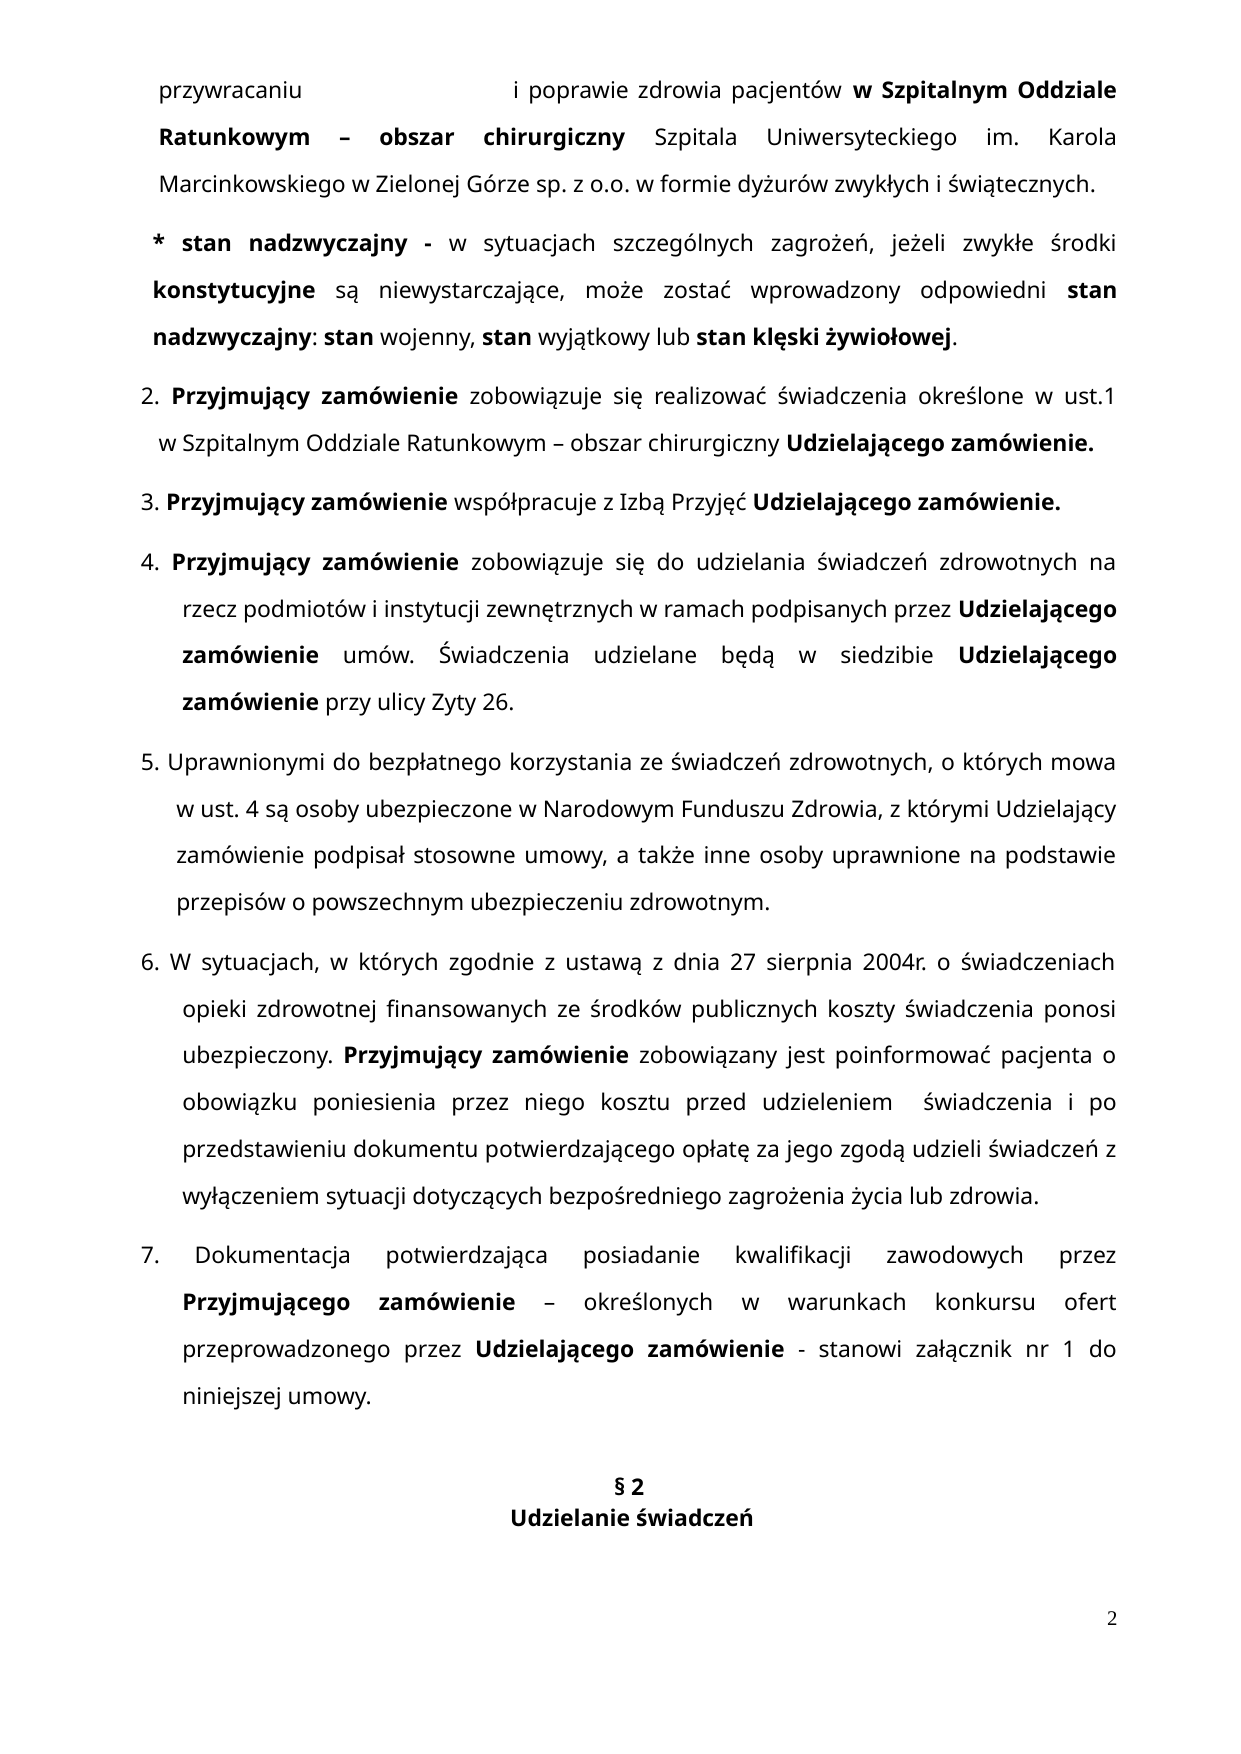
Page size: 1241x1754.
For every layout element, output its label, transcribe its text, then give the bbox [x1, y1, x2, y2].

text 5. Uprawnionymi do bezpłatnego korzystania ze świadczeń zdrowotnych, o których mowa w ust. 4 są osoby ubezpieczone w Narodowym Funduszu Zdrowia, z którymi Udzielający zamówienie podpisał stosowne umowy, a także inne osoby uprawnione na podstawie przepisów o powszechnym ubezpieczeniu zdrowotnym. [141, 746, 1117, 917]
text * stan nadzwyczajny - w sytuacjach szczególnych zagrożeń, jeżeli zwykłe środki konstytucyjne są niewystarczające, może zostać wprowadzony odpowiedni stan nadzwyczajny: stan wojenny, stan wyjątkowy lub stan klęski żywiołowej. [152, 227, 1117, 352]
text § 2 [141, 1471, 1117, 1502]
text 7. Dokumentacja potwierdzająca posiadanie kwalifikacji zawodowych przez Przyjmującego zamówienie – określonych w warunkach konkursu ofert przeprowadzonego przez Udzielającego zamówienie - stanowi załącznik nr 1 do niniejszej umowy. [141, 1239, 1117, 1411]
text 6. W sytuacjach, w których zgodnie z ustawą z dnia 27 sierpnia 2004r. o świadczeniach opieki zdrowotnej finansowanych ze środków publicznych koszty świadczenia ponosi ubezpieczony. Przyjmujący zamówienie zobowiązany jest poinformować pacjenta o obowiązku poniesienia przez niego kosztu przed udzieleniem świadczenia i po przedstawieniu dokumentu potwierdzającego opłatę za jego zgodą udzieli świadczeń z wyłączeniem sytuacji dotyczących bezpośredniego zagrożenia życia lub zdrowia. [141, 946, 1117, 1211]
text Udzielanie świadczeń [141, 1502, 1117, 1533]
text 3. Przyjmujący zamówienie współpracuje z Izbą Przyjęć Udzielającego zamówienie. [141, 486, 1117, 517]
text 4. Przyjmujący zamówienie zobowiązuje się do udzielania świadczeń zdrowotnych na rzecz podmiotów i instytucji zewnętrznych w ramach podpisanych przez Udzielającego zamówienie umów. Świadczenia udzielane będą w siedzibie Udzielającego zamówienie przy ulicy Zyty 26. [141, 546, 1117, 717]
text 2. Przyjmujący zamówienie zobowiązuje się realizować świadczenia określone w ust.1 w Szpitalnym Oddziale Ratunkowym – obszar chirurgiczny Udzielającego zamówienie. [141, 380, 1117, 458]
list przywracaniu i poprawie zdrowia pacjentów w Szpitalnym Oddziale Ratunkowym – obszar chirurgiczny Szpitala Uniwersyteckiego im. Karola Marcinkowskiego w Zielonej Górze sp. z o.o. w formie dyżurów zwykłych i świątecznych. [141, 74, 1117, 199]
